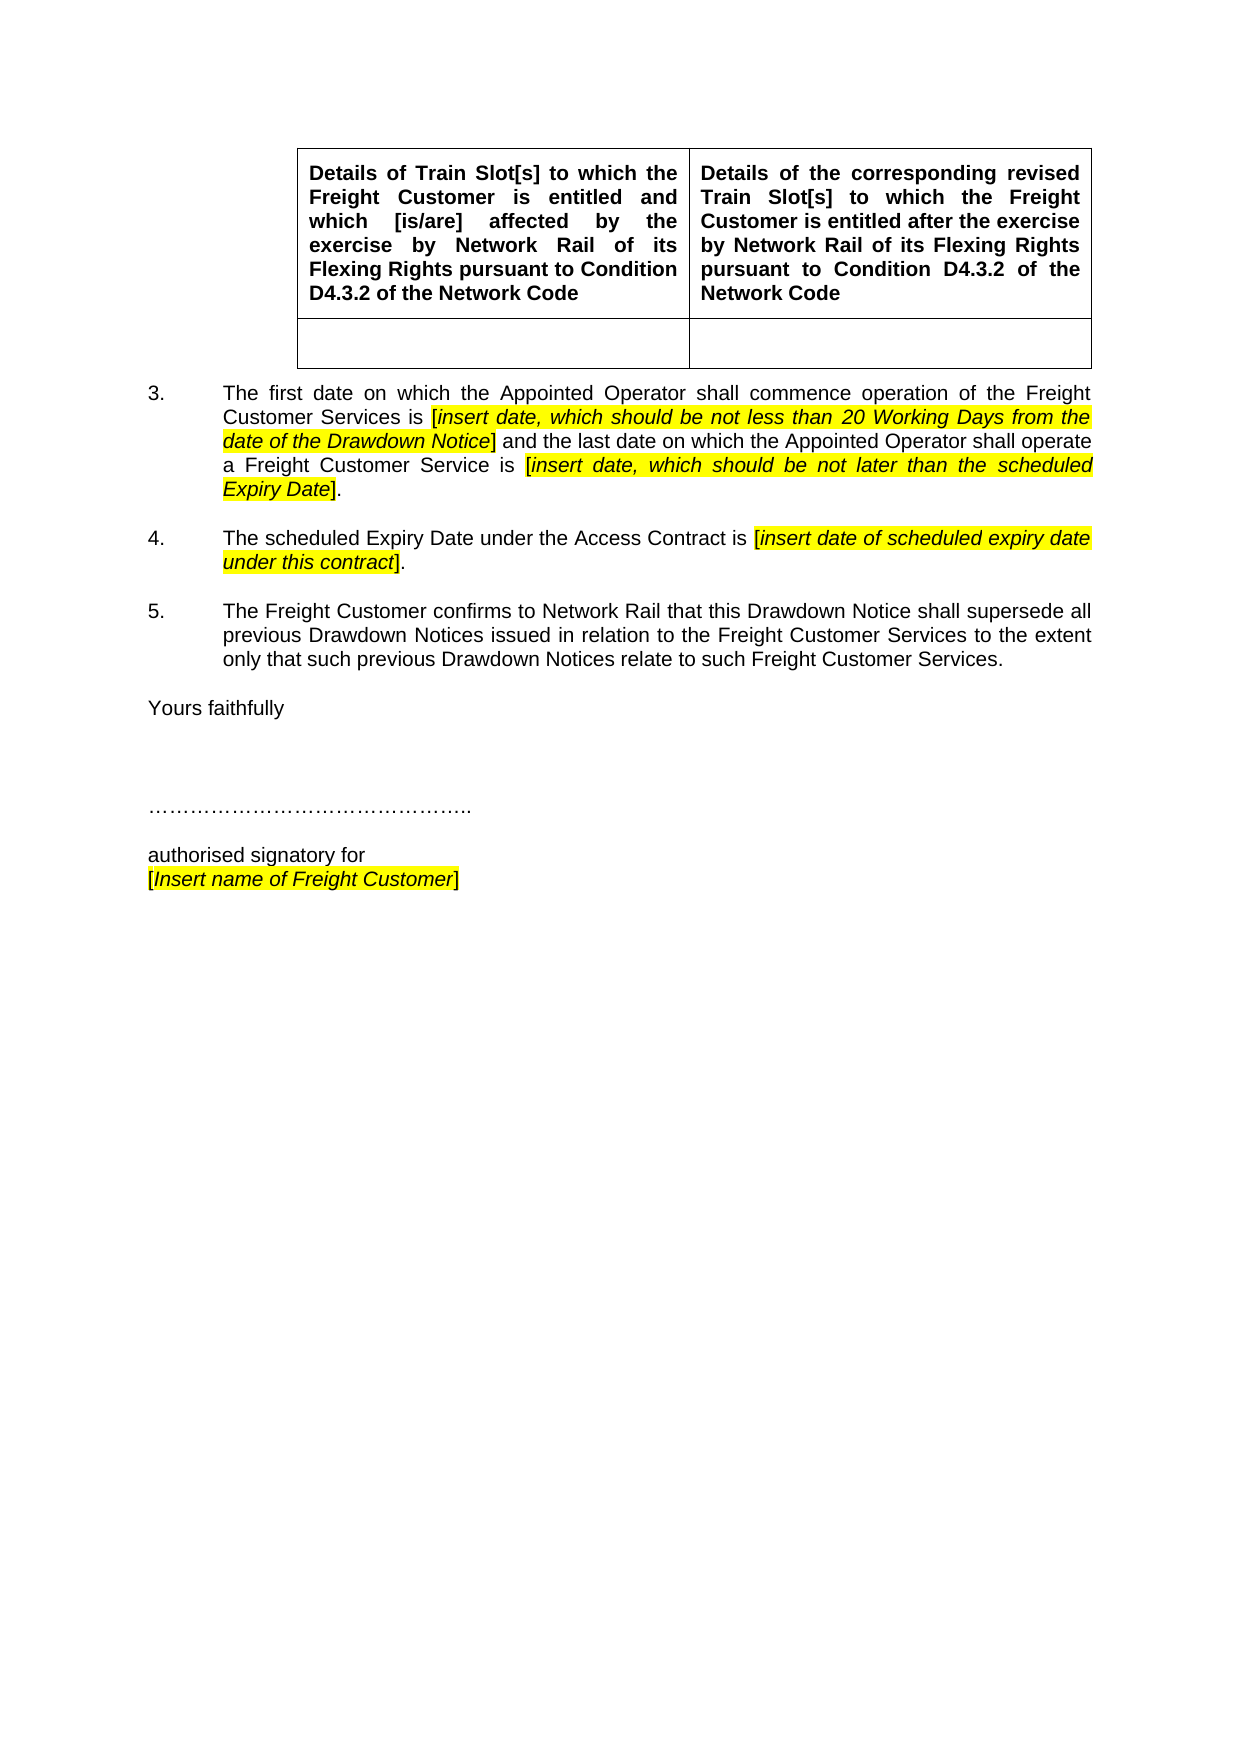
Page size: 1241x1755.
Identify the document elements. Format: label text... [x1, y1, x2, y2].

table_cell [690, 319, 1091, 367]
table_header Details of the corresponding revised Train Slot[s] to which the Freight Customer is entitled after the exercise by Network Rail of its Flexing Rights pursuant to Condition D4.3.2 of the Network Code [690, 149, 1091, 317]
list The scheduled Expiry Date under the Access Contract is [insert date of scheduled expiry date under this contract]. [148, 526, 1093, 574]
list The Freight Customer confirms to Network Rail that this Drawdown Notice shall supersede all previous Drawdown Notices issued in relation to the Freight Customer Services to the extent only that such previous Drawdown Notices relate to such Freight Customer Services. [148, 599, 1093, 671]
table_cell [298, 319, 689, 367]
text Yours faithfully [148, 696, 1093, 719]
table_header Details of Train Slot[s] to which the Freight Customer is entitled and which [is/are] affected by the exercise by Network Rail of its Flexing Rights pursuant to Condition D4.3.2 of the Network Code [298, 149, 689, 317]
text ……………………………………….. [148, 793, 1093, 817]
list The first date on which the Appointed Operator shall commence operation of the Freight Customer Services is [insert date, which should be not less than 20 Working Days from the date of the Drawdown Notice] and the last date on which the Appointed Operator shall operate a Freight Customer Service is [insert date, which should be not later than the scheduled Expiry Date]. [148, 381, 1093, 501]
text authorised signatory for [Insert name of Freight Customer] [148, 842, 1093, 890]
